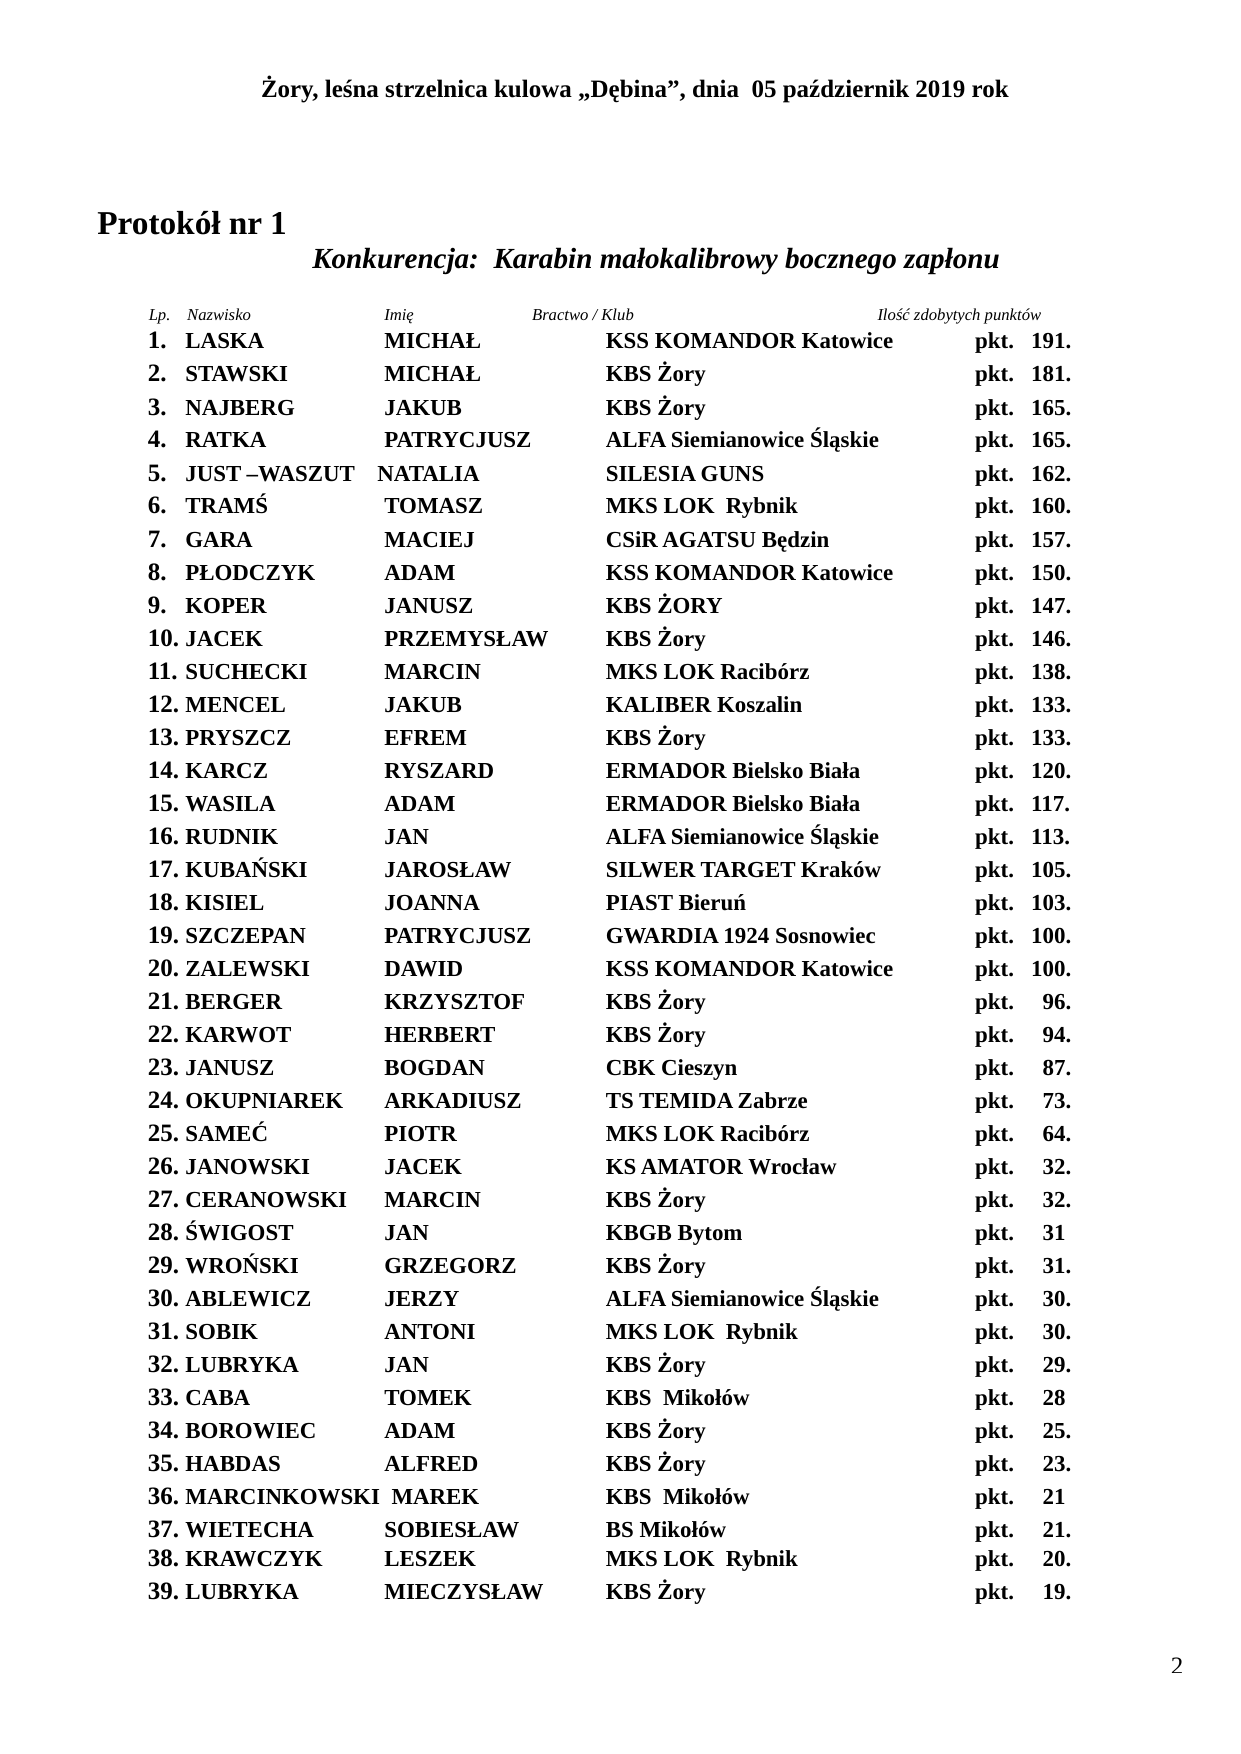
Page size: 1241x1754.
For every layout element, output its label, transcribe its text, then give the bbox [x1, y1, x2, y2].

list GARA MACIEJ CSiR AGATSU Będzin pkt. 157. [148, 524, 1181, 552]
text Konkurencja: Karabin małokalibrowy bocznego zapłonu [89, 242, 1181, 275]
list LASKA MICHAŁ KSS KOMANDOR Katowice pkt. 191. [148, 326, 1181, 354]
list KARCZ RYSZARD ERMADOR Bielsko Biała pkt. 120. [148, 755, 1181, 783]
list KUBAŃSKI JAROSŁAW SILWER TARGET Kraków pkt. 105. [148, 854, 1181, 883]
list MARCINKOWSKI MAREK KBS Mikołów pkt. 21 [148, 1481, 1181, 1510]
subtitle Lp. Nazwisko Imię Bractwo / Klub Ilość zdobytych punktów [89, 299, 1181, 326]
list NAJBERG JAKUB KBS Żory pkt. 165. [148, 392, 1181, 420]
list JACEK PRZEMYSŁAW KBS Żory pkt. 146. [148, 623, 1181, 651]
list JANOWSKI JACEK KS AMATOR Wrocław pkt. 32. [148, 1151, 1181, 1180]
list JUST –WASZUT NATALIA SILESIA GUNS pkt. 162. [148, 458, 1181, 486]
list RATKA PATRYCJUSZ ALFA Siemianowice Śląskie pkt. 165. [148, 424, 1181, 453]
list CABA TOMEK KBS Mikołów pkt. 28 [148, 1382, 1181, 1411]
list KARWOT HERBERT KBS Żory pkt. 94. [148, 1019, 1181, 1048]
list LUBRYKA MIECZYSŁAW KBS Żory pkt. 19. [148, 1576, 1181, 1605]
list PŁODCZYK ADAM KSS KOMANDOR Katowice pkt. 150. [148, 557, 1181, 585]
list ŚWIGOST JAN KBGB Bytom pkt. 31 [148, 1217, 1181, 1246]
list KRAWCZYK LESZEK MKS LOK Rybnik pkt. 20. [148, 1543, 1181, 1572]
list SUCHECKI MARCIN MKS LOK Racibórz pkt. 138. [148, 656, 1181, 684]
list ZALEWSKI DAWID KSS KOMANDOR Katowice pkt. 100. [148, 953, 1181, 982]
list RUDNIK JAN ALFA Siemianowice Śląskie pkt. 113. [148, 821, 1181, 849]
list WIETECHA SOBIESŁAW BS Mikołów pkt. 21. [148, 1514, 1181, 1543]
text Żory, leśna strzelnica kulowa „Dębina”, dnia 05 październik 2019 rok [89, 74, 1181, 102]
list TRAMŚ TOMASZ MKS LOK Rybnik pkt. 160. [148, 491, 1181, 519]
list OKUPNIAREK ARKADIUSZ TS TEMIDA Zabrze pkt. 73. [148, 1085, 1181, 1114]
list SOBIK ANTONI MKS LOK Rybnik pkt. 30. [148, 1316, 1181, 1345]
list WASILA ADAM ERMADOR Bielsko Biała pkt. 117. [148, 788, 1181, 817]
list WROŃSKI GRZEGORZ KBS Żory pkt. 31. [148, 1250, 1181, 1279]
list SZCZEPAN PATRYCJUSZ GWARDIA 1924 Sosnowiec pkt. 100. [148, 920, 1181, 949]
list STAWSKI MICHAŁ KBS Żory pkt. 181. [148, 358, 1181, 387]
list ABLEWICZ JERZY ALFA Siemianowice Śląskie pkt. 30. [148, 1283, 1181, 1312]
list CERANOWSKI MARCIN KBS Żory pkt. 32. [148, 1184, 1181, 1213]
list HABDAS ALFRED KBS Żory pkt. 23. [148, 1448, 1181, 1477]
list BOROWIEC ADAM KBS Żory pkt. 25. [148, 1415, 1181, 1444]
list LUBRYKA JAN KBS Żory pkt. 29. [148, 1349, 1181, 1378]
list MENCEL JAKUB KALIBER Koszalin pkt. 133. [148, 689, 1181, 717]
text Protokół nr 1 [89, 203, 1181, 242]
list KISIEL JOANNA PIAST Bieruń pkt. 103. [148, 887, 1181, 916]
list BERGER KRZYSZTOF KBS Żory pkt. 96. [148, 986, 1181, 1015]
list JANUSZ BOGDAN CBK Cieszyn pkt. 87. [148, 1052, 1181, 1081]
list KOPER JANUSZ KBS ŻORY pkt. 147. [148, 590, 1181, 618]
list PRYSZCZ EFREM KBS Żory pkt. 133. [148, 722, 1181, 751]
list SAMEĆ PIOTR MKS LOK Racibórz pkt. 64. [148, 1118, 1181, 1147]
